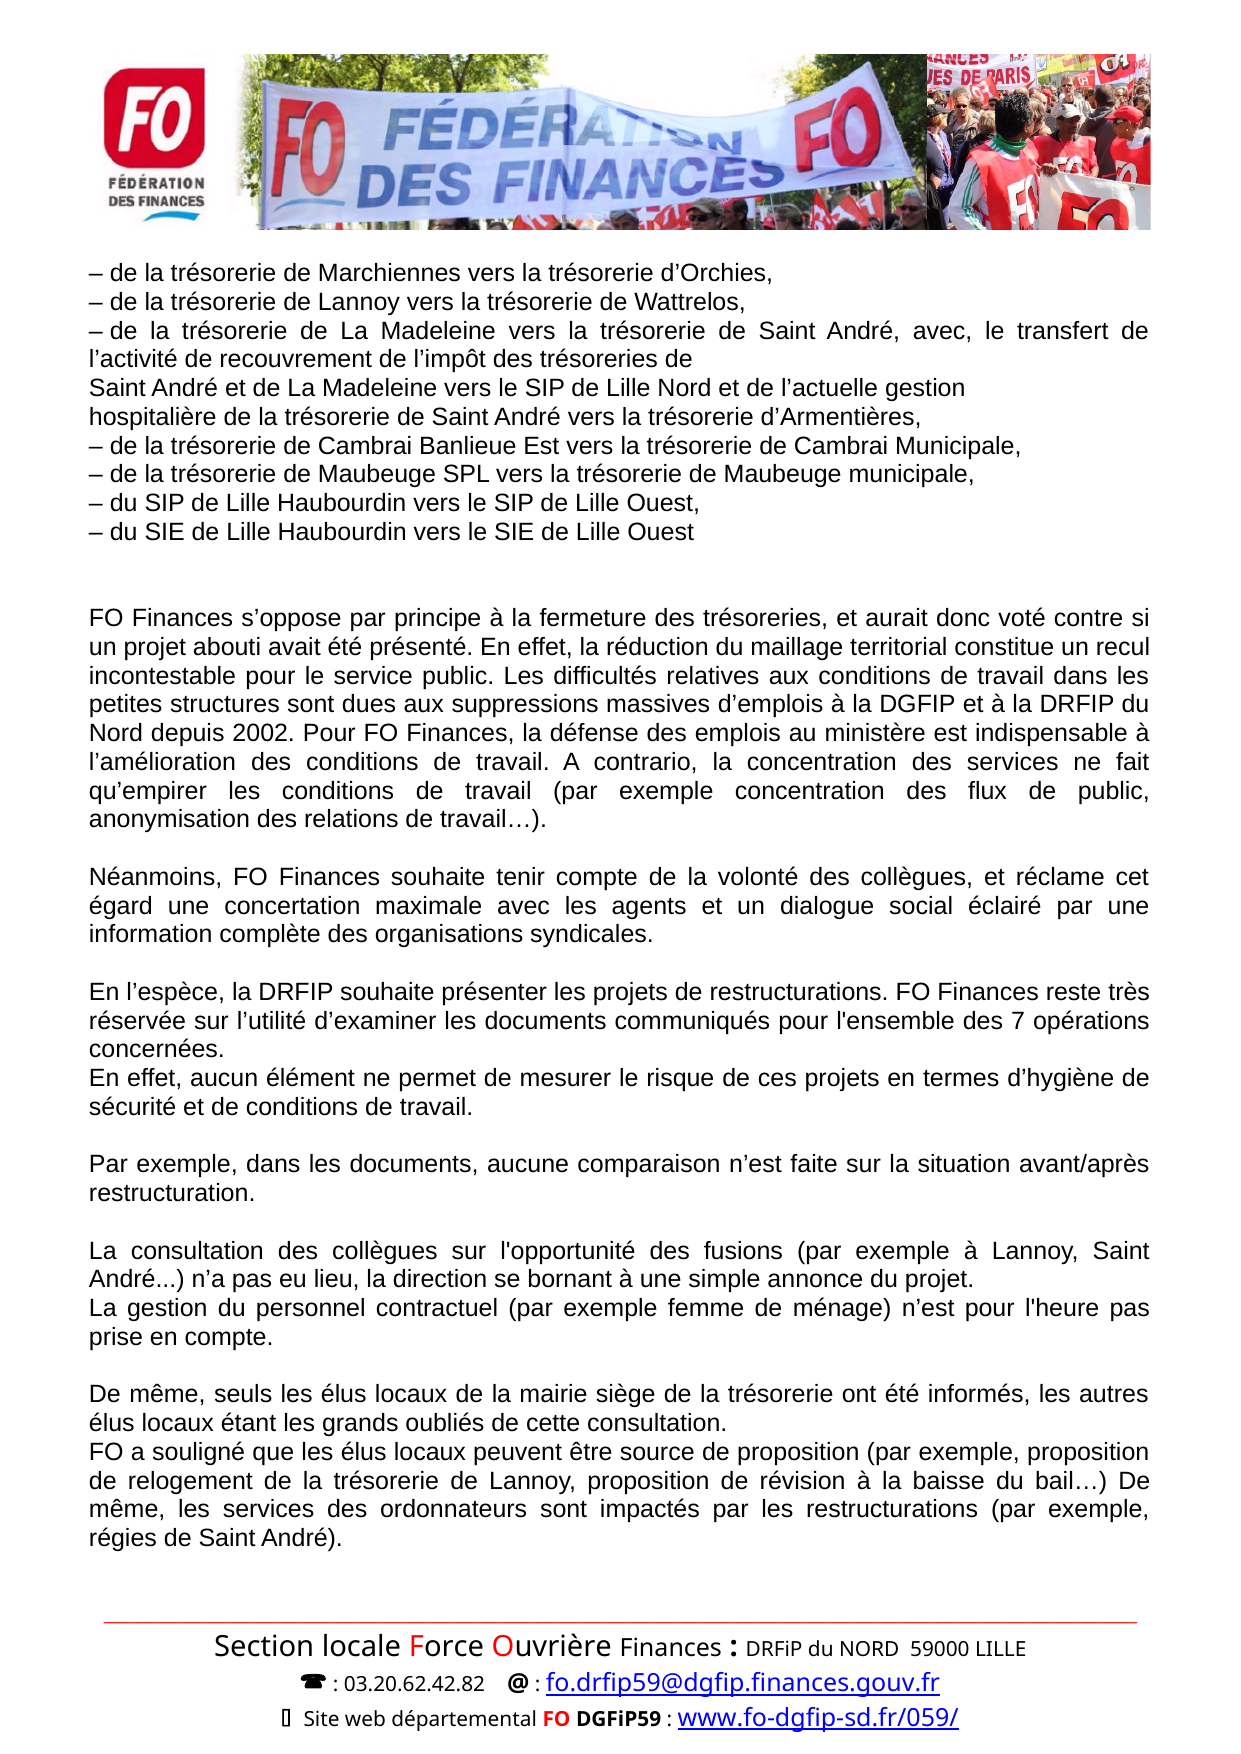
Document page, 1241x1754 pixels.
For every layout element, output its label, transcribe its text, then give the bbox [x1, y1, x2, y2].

text – de la trésorerie de Marchiennes vers la trésorerie d’Orchies, [89, 258, 1152, 287]
text – de la trésorerie de La Madeleine vers la trésorerie de Saint André, avec, le transfert de l’activité de recouvrement de l’impôt des trésoreries de [89, 316, 1152, 373]
text En effet, aucun élément ne permet de mesurer le risque de ces projets en termes d’hygiène de sécurité et de conditions de travail. [89, 1063, 1152, 1121]
text La gestion du personnel contractuel (par exemple femme de ménage) n’est pour l'heure pas prise en compte. [89, 1293, 1152, 1351]
text La consultation des collègues sur l'opportunité des fusions (par exemple à Lannoy, Saint André...) n’a pas eu lieu, la direction se bornant à une simple annonce du projet. [89, 1236, 1152, 1293]
text – de la trésorerie de Lannoy vers la trésorerie de Wattrelos, [89, 287, 1152, 316]
text En l’espèce, la DRFIP souhaite présenter les projets de restructurations. FO Finances reste très réservée sur l’utilité d’examiner les documents communiqués pour l'ensemble des 7 opérations concernées. [89, 977, 1152, 1063]
text Néanmoins, FO Finances souhaite tenir compte de la volonté des collègues, et réclame cet égard une concertation maximale avec les agents et un dialogue social éclairé par une information complète des organisations syndicales. [89, 862, 1152, 948]
text Saint André et de La Madeleine vers le SIP de Lille Nord et de l’actuelle gestion [89, 373, 1152, 402]
text De même, seuls les élus locaux de la mairie siège de la trésorerie ont été informés, les autres élus locaux étant les grands oubliés de cette consultation. [89, 1379, 1152, 1437]
text Par exemple, dans les documents, aucune comparaison n’est faite sur la situation avant/après restructuration. [89, 1149, 1152, 1207]
text – de la trésorerie de Cambrai Banlieue Est vers la trésorerie de Cambrai Municipale, [89, 431, 1152, 459]
text hospitalière de la trésorerie de Saint André vers la trésorerie d’Armentières, [89, 402, 1152, 431]
text – du SIP de Lille Haubourdin vers le SIP de Lille Ouest, [89, 488, 1152, 517]
text FO a souligné que les élus locaux peuvent être source de proposition (par exemple, proposition de relogement de la trésorerie de Lannoy, proposition de révision à la baisse du bail…) De même, les services des ordonnateurs sont impactés par les restructurations (par exemple, régies de Saint André). [89, 1437, 1152, 1552]
picture [88, 54, 1151, 230]
text – de la trésorerie de Maubeuge SPL vers la trésorerie de Maubeuge municipale, [89, 459, 1152, 488]
text – du SIE de Lille Haubourdin vers le SIE de Lille Ouest [89, 517, 1152, 546]
text FO Finances s’oppose par principe à la fermeture des trésoreries, et aurait donc voté contre si un projet abouti avait été présenté. En effet, la réduction du maillage territorial constitue un recul incontestable pour le service public. Les difficultés relatives aux conditions de travail dans les petites structures sont dues aux suppressions massives d’emplois à la DGFIP et à la DRFIP du Nord depuis 2002. Pour FO Finances, la défense des emplois au ministère est indispensable à l’amélioration des conditions de travail. A contrario, la concentration des services ne fait qu’empirer les conditions de travail (par exemple concentration des flux de public, anonymisation des relations de travail…). [89, 603, 1152, 833]
